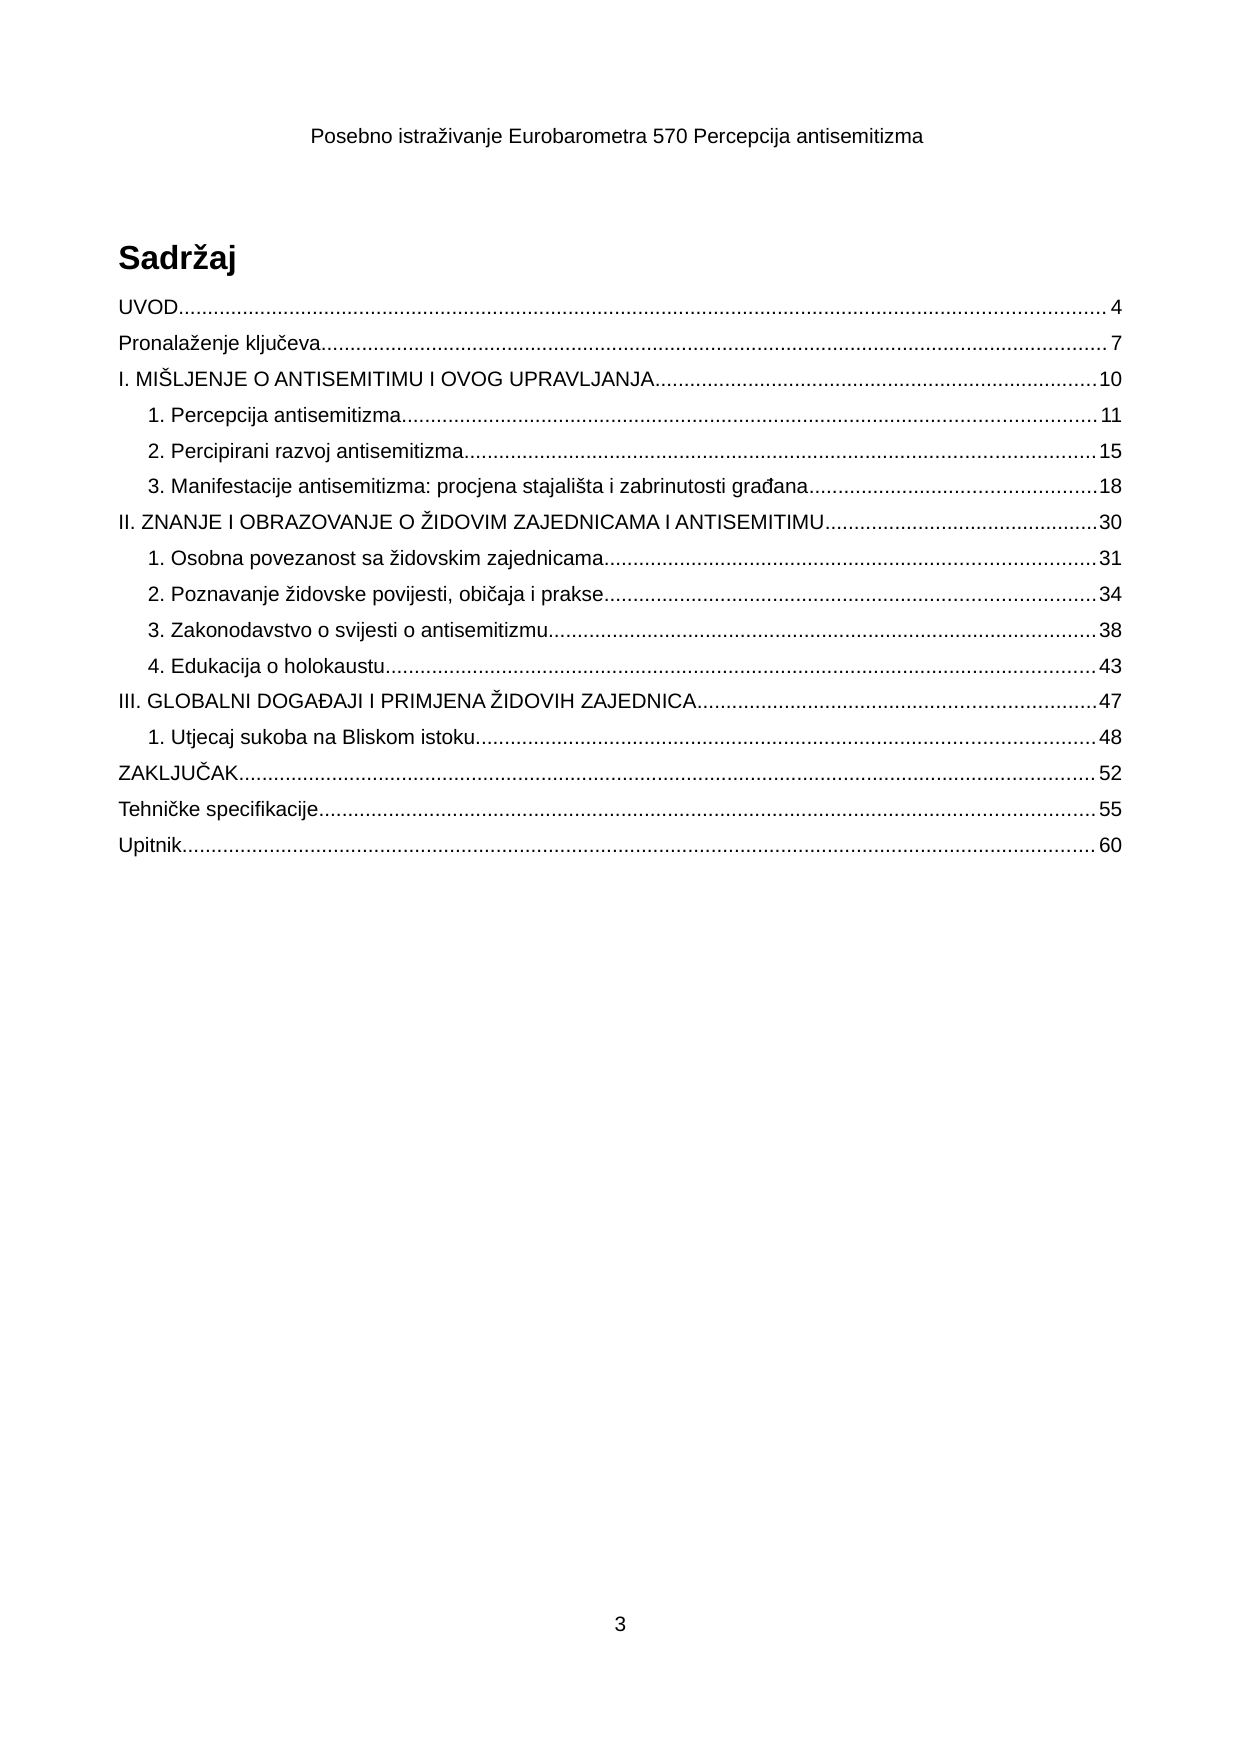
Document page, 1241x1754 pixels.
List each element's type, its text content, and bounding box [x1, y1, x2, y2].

text II. ZNANJE I OBRAZOVANJE O ŽIDOVIM ZAJEDNICAMA I ANTISEMITIMU 30 [118, 510, 1122, 534]
text 1. Utjecaj sukoba na Bliskom istoku 48 [148, 725, 1122, 749]
text 1. Percepcija antisemitizma 11 [148, 403, 1122, 427]
text III. GLOBALNI DOGAĐAJI I PRIMJENA ŽIDOVIH ZAJEDNICA 47 [118, 689, 1122, 713]
subtitle Sadržaj [118, 238, 1122, 277]
text Pronalaženje ključeva 7 [118, 331, 1122, 355]
text 2. Percipirani razvoj antisemitizma 15 [148, 438, 1122, 462]
text 3. Manifestacije antisemitizma: procjena stajališta i zabrinutosti građana 18 [148, 474, 1122, 498]
text Tehničke specifikacije 55 [118, 797, 1122, 821]
text 2. Poznavanje židovske povijesti, običaja i prakse 34 [148, 582, 1122, 606]
text UVOD 4 [118, 295, 1122, 319]
text ZAKLJUČAK 52 [118, 761, 1122, 785]
text 1. Osobna povezanost sa židovskim zajednicama 31 [148, 546, 1122, 570]
text 3. Zakonodavstvo o svijesti o antisemitizmu 38 [148, 618, 1122, 642]
text Upitnik 60 [118, 833, 1122, 857]
text I. MIŠLJENJE O ANTISEMITIMU I OVOG UPRAVLJANJA 10 [118, 367, 1122, 391]
text 4. Edukacija o holokaustu 43 [148, 653, 1122, 677]
